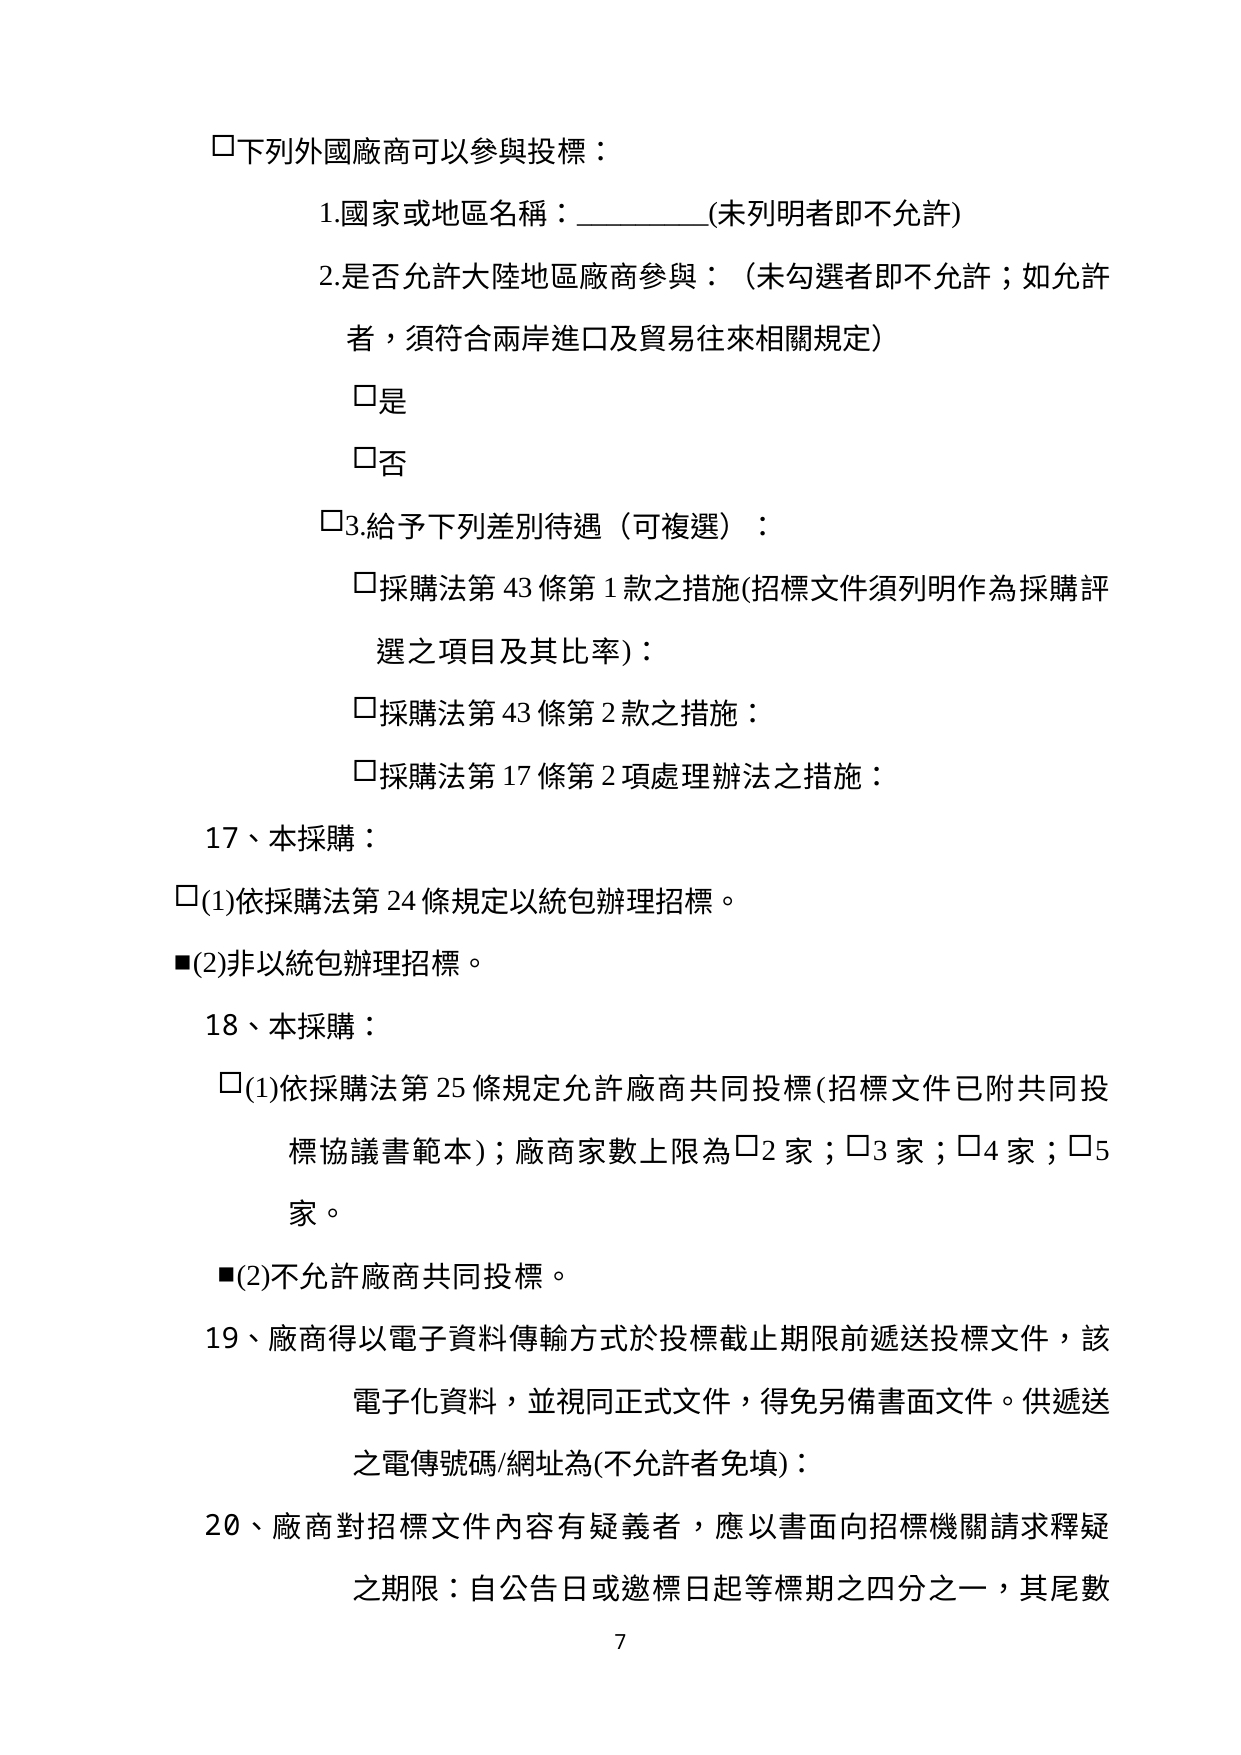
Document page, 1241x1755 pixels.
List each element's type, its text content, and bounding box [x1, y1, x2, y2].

text 採購法第43條第2款之措施： [352, 670, 1110, 733]
text ■(2)不允許廠商共同投標。 [217, 1233, 1110, 1295]
text 否 [352, 420, 1110, 483]
list 廠商得以電子資料傳輸方式於投標截止期限前遞送投標文件，該電子化資料，並視同正式文件，得免另備書面文件。供遞送之電傳號碼/網址為(不允許者免填)： [204, 1295, 1110, 1483]
text (1)依採購法第24條規定以統包辦理招標。 [130, 858, 1110, 920]
list 廠商對招標文件內容有疑義者，應以書面向招標機關請求釋疑之期限：自公告日或邀標日起等標期之四分之一，其尾數 [204, 1483, 1110, 1608]
text 採購法第17條第2項處理辦法之措施： [352, 733, 1110, 795]
text 是 [352, 358, 1110, 420]
list 本採購： [204, 983, 1110, 1045]
text 下列外國廠商可以參與投標： [130, 108, 1110, 170]
text 1.國家或地區名稱：_________(未列明者即不允許) [319, 170, 1110, 233]
text (1)依採購法第25條規定允許廠商共同投標(招標文件已附共同投標協議書範本)；廠商家數上限為2家；3家；4家；5家。 [217, 1045, 1110, 1233]
text 2.是否允許大陸地區廠商參與：（未勾選者即不允許；如允許者，須符合兩岸進口及貿易往來相關規定） [319, 233, 1110, 358]
text ■(2)非以統包辦理招標。 [130, 920, 1110, 983]
text 3.給予下列差別待遇（可複選）： [319, 483, 1110, 545]
list 本採購： [204, 795, 1110, 858]
text 採購法第43條第1款之措施(招標文件須列明作為採購評選之項目及其比率)： [352, 545, 1110, 670]
